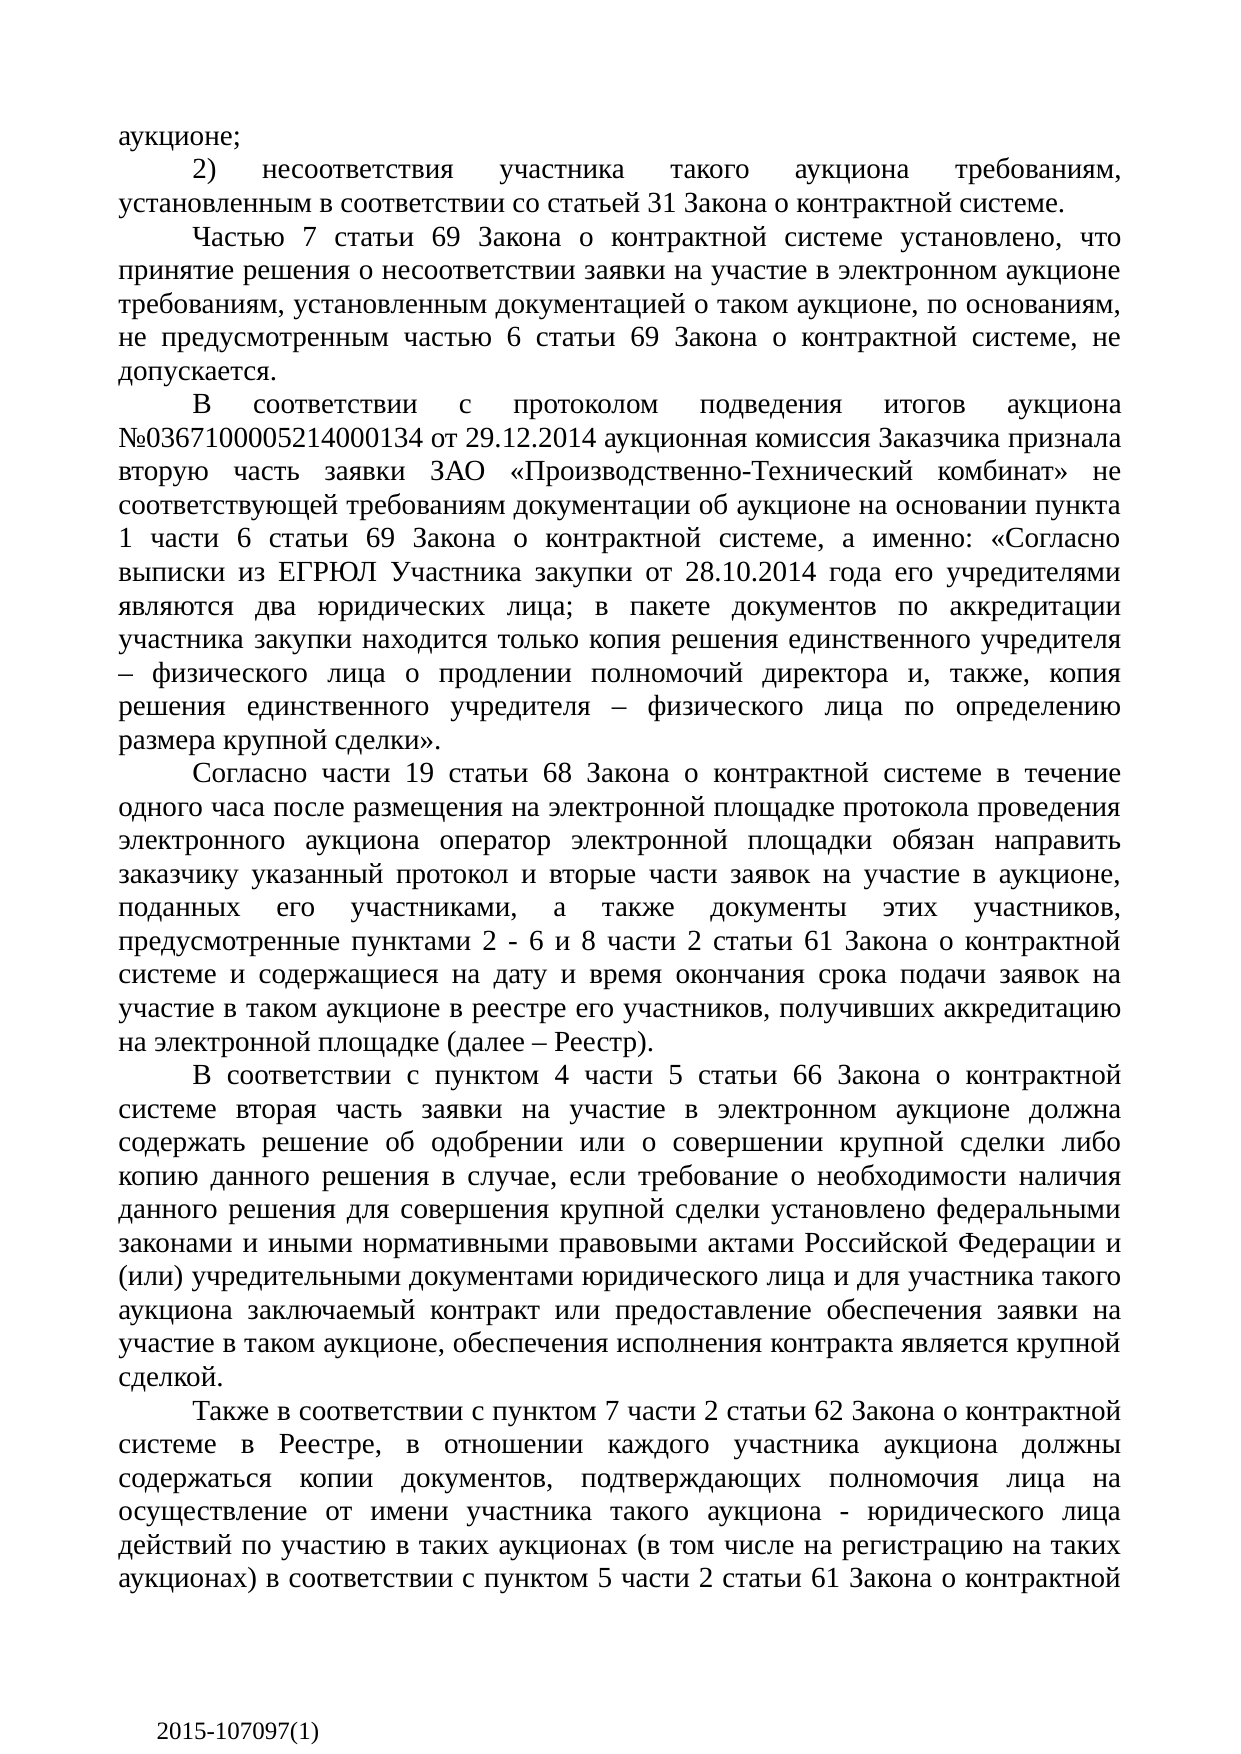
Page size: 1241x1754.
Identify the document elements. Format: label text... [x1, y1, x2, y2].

text Согласно части 19 статьи 68 Закона о контрактной системе в течение одного часа после размещения на электронной площадке протокола проведения электронного аукциона оператор электронной площадки обязан направить заказчику указанный протокол и вторые части заявок на участие в аукционе, поданных его участниками, а также документы этих участников, предусмотренные пунктами 2 - 6 и 8 части 2 статьи 61 Закона о контрактной системе и содержащиеся на дату и время окончания срока подачи заявок на участие в таком аукционе в реестре его участников, получивших аккредитацию на электронной площадке (далее – Реестр). [118, 755, 1122, 1057]
text 2) несоответствия участника такого аукциона требованиям, установленным в соответствии со статьей 31 Закона о контрактной системе. [118, 152, 1122, 219]
text Частью 7 статьи 69 Закона о контрактной системе установлено, что принятие решения о несоответствии заявки на участие в электронном аукционе требованиям, установленным документацией о таком аукционе, по основаниям, не предусмотренным частью 6 статьи 69 Закона о контрактной системе, не допускается. [118, 219, 1122, 386]
text В соответствии с протоколом подведения итогов аукциона №0367100005214000134 от 29.12.2014 аукционная комиссия Заказчика признала вторую часть заявки ЗАО «Производственно-Технический комбинат» не соответствующей требованиям документации об аукционе на основании пункта 1 части 6 статьи 69 Закона о контрактной системе, а именно: «Согласно выписки из ЕГРЮЛ Участника закупки от 28.10.2014 года его учредителями являются два юридических лица; в пакете документов по аккредитации участника закупки находится только копия решения единственного учредителя – физического лица о продлении полномочий директора и, также, копия решения единственного учредителя – физического лица по определению размера крупной сделки». [118, 386, 1122, 755]
text Также в соответствии с пунктом 7 части 2 статьи 62 Закона о контрактной системе в Реестре, в отношении каждого участника аукциона должны содержаться копии документов, подтверждающих полномочия лица на осуществление от имени участника такого аукциона - юридического лица действий по участию в таких аукционах (в том числе на регистрацию на таких аукционах) в соответствии с пунктом 5 части 2 статьи 61 Закона о контрактной [118, 1393, 1122, 1594]
text В соответствии с пунктом 4 части 5 статьи 66 Закона о контрактной системе вторая часть заявки на участие в электронном аукционе должна содержать решение об одобрении или о совершении крупной сделки либо копию данного решения в случае, если требование о необходимости наличия данного решения для совершения крупной сделки установлено федеральными законами и иными нормативными правовыми актами Российской Федерации и (или) учредительными документами юридического лица и для участника такого аукциона заключаемый контракт или предоставление обеспечения заявки на участие в таком аукционе, обеспечения исполнения контракта является крупной сделкой. [118, 1057, 1122, 1393]
text аукционе; [118, 118, 1122, 152]
